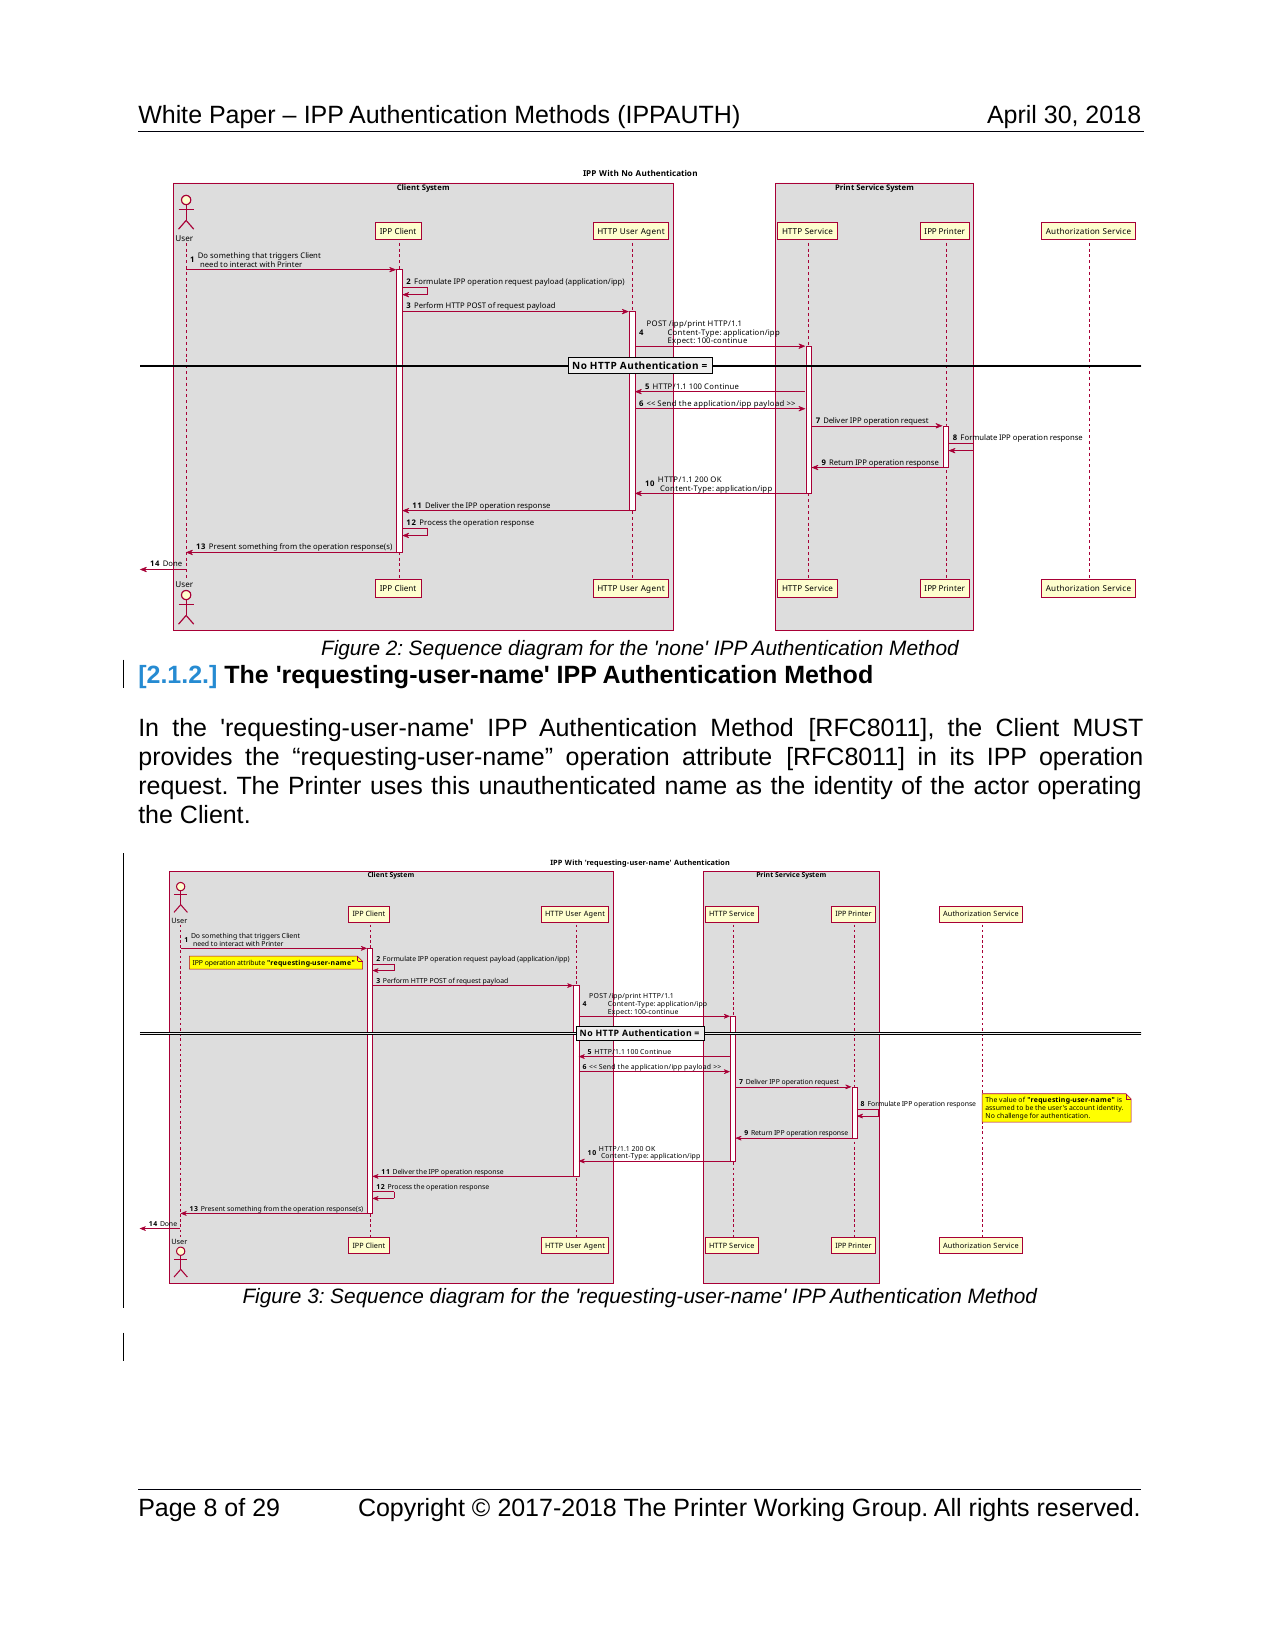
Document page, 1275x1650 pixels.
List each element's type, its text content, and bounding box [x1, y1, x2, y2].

text Figure 3: Sequence diagram for the 'requesting-user-name' IPP Authentication Method [138, 866, 1144, 1307]
text In the 'requesting-user-name' IPP Authentication Method [RFC8011], the Client MUST provides the “requesting-user-name” operation attribute [RFC8011] in its IPP operation request. The Printer uses this unauthenticated name as the identity of the actor operating the Client. [138, 713, 1144, 828]
text [138, 1332, 1144, 1361]
text Figure 2: Sequence diagram for the 'none' IPP Authentication Method [138, 162, 1144, 659]
